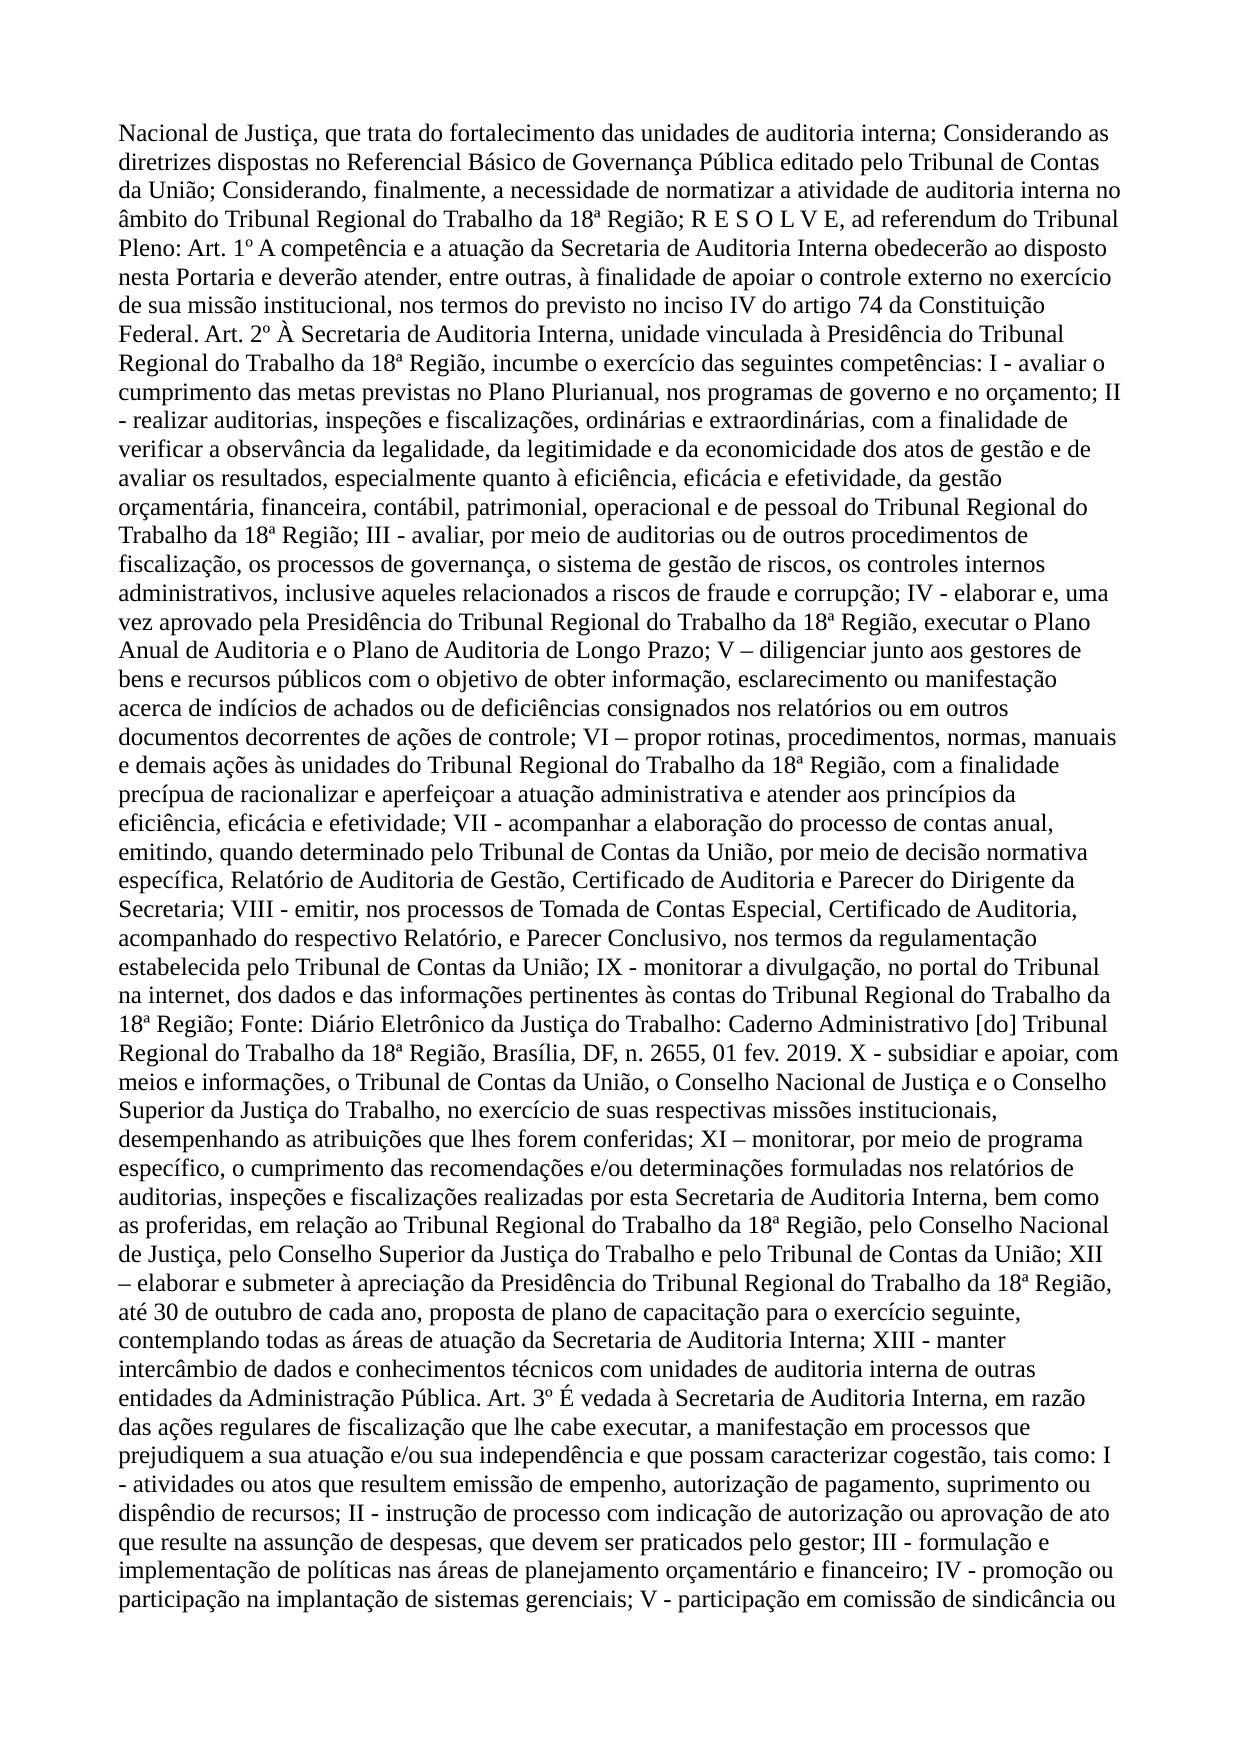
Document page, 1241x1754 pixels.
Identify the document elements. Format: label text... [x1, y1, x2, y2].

text Nacional de Justiça, que trata do fortalecimento das unidades de auditoria interna; Considerando as diretrizes dispostas no Referencial Básico de Governança Pública editado pelo Tribunal de Contas da União; Considerando, finalmente, a necessidade de normatizar a atividade de auditoria interna no âmbito do Tribunal Regional do Trabalho da 18ª Região; R E S O L V E, ad referendum do Tribunal Pleno: Art. 1º A competência e a atuação da Secretaria de Auditoria Interna obedecerão ao disposto nesta Portaria e deverão atender, entre outras, à finalidade de apoiar o controle externo no exercício de sua missão institucional, nos termos do previsto no inciso IV do artigo 74 da Constituição Federal. Art. 2º À Secretaria de Auditoria Interna, unidade vinculada à Presidência do Tribunal Regional do Trabalho da 18ª Região, incumbe o exercício das seguintes competências: I - avaliar o cumprimento das metas previstas no Plano Plurianual, nos programas de governo e no orçamento; II - realizar auditorias, inspeções e fiscalizações, ordinárias e extraordinárias, com a finalidade de verificar a observância da legalidade, da legitimidade e da economicidade dos atos de gestão e de avaliar os resultados, especialmente quanto à eficiência, eficácia e efetividade, da gestão orçamentária, financeira, contábil, patrimonial, operacional e de pessoal do Tribunal Regional do Trabalho da 18ª Região; III - avaliar, por meio de auditorias ou de outros procedimentos de fiscalização, os processos de governança, o sistema de gestão de riscos, os controles internos administrativos, inclusive aqueles relacionados a riscos de fraude e corrupção; IV - elaborar e, uma vez aprovado pela Presidência do Tribunal Regional do Trabalho da 18ª Região, executar o Plano Anual de Auditoria e o Plano de Auditoria de Longo Prazo; V – diligenciar junto aos gestores de bens e recursos públicos com o objetivo de obter informação, esclarecimento ou manifestação acerca de indícios de achados ou de deficiências consignados nos relatórios ou em outros documentos decorrentes de ações de controle; VI – propor rotinas, procedimentos, normas, manuais e demais ações às unidades do Tribunal Regional do Trabalho da 18ª Região, com a finalidade precípua de racionalizar e aperfeiçoar a atuação administrativa e atender aos princípios da eficiência, eficácia e efetividade; VII - acompanhar a elaboração do processo de contas anual, emitindo, quando determinado pelo Tribunal de Contas da União, por meio de decisão normativa específica, Relatório de Auditoria de Gestão, Certificado de Auditoria e Parecer do Dirigente da Secretaria; VIII - emitir, nos processos de Tomada de Contas Especial, Certificado de Auditoria, acompanhado do respectivo Relatório, e Parecer Conclusivo, nos termos da regulamentação estabelecida pelo Tribunal de Contas da União; IX - monitorar a divulgação, no portal do Tribunal na internet, dos dados e das informações pertinentes às contas do Tribunal Regional do Trabalho da 18ª Região; Fonte: Diário Eletrônico da Justiça do Trabalho: Caderno Administrativo [do] Tribunal Regional do Trabalho da 18ª Região, Brasília, DF, n. 2655, 01 fev. 2019. X - subsidiar e apoiar, com meios e informações, o Tribunal de Contas da União, o Conselho Nacional de Justiça e o Conselho Superior da Justiça do Trabalho, no exercício de suas respectivas missões institucionais, desempenhando as atribuições que lhes forem conferidas; XI – monitorar, por meio de programa específico, o cumprimento das recomendações e/ou determinações formuladas nos relatórios de auditorias, inspeções e fiscalizações realizadas por esta Secretaria de Auditoria Interna, bem como as proferidas, em relação ao Tribunal Regional do Trabalho da 18ª Região, pelo Conselho Nacional de Justiça, pelo Conselho Superior da Justiça do Trabalho e pelo Tribunal de Contas da União; XII – elaborar e submeter à apreciação da Presidência do Tribunal Regional do Trabalho da 18ª Região, até 30 de outubro de cada ano, proposta de plano de capacitação para o exercício seguinte, contemplando todas as áreas de atuação da Secretaria de Auditoria Interna; XIII - manter intercâmbio de dados e conhecimentos técnicos com unidades de auditoria interna de outras entidades da Administração Pública. Art. 3º É vedada à Secretaria de Auditoria Interna, em razão das ações regulares de fiscalização que lhe cabe executar, a manifestação em processos que prejudiquem a sua atuação e/ou sua independência e que possam caracterizar cogestão, tais como: I - atividades ou atos que resultem emissão de empenho, autorização de pagamento, suprimento ou dispêndio de recursos; II - instrução de processo com indicação de autorização ou aprovação de ato que resulte na assunção de despesas, que devem ser praticados pelo gestor; III - formulação e implementação de políticas nas áreas de planejamento orçamentário e financeiro; IV - promoção ou participação na implantação de sistemas gerenciais; V - participação em comissão de sindicância ou [118, 118, 1122, 1613]
